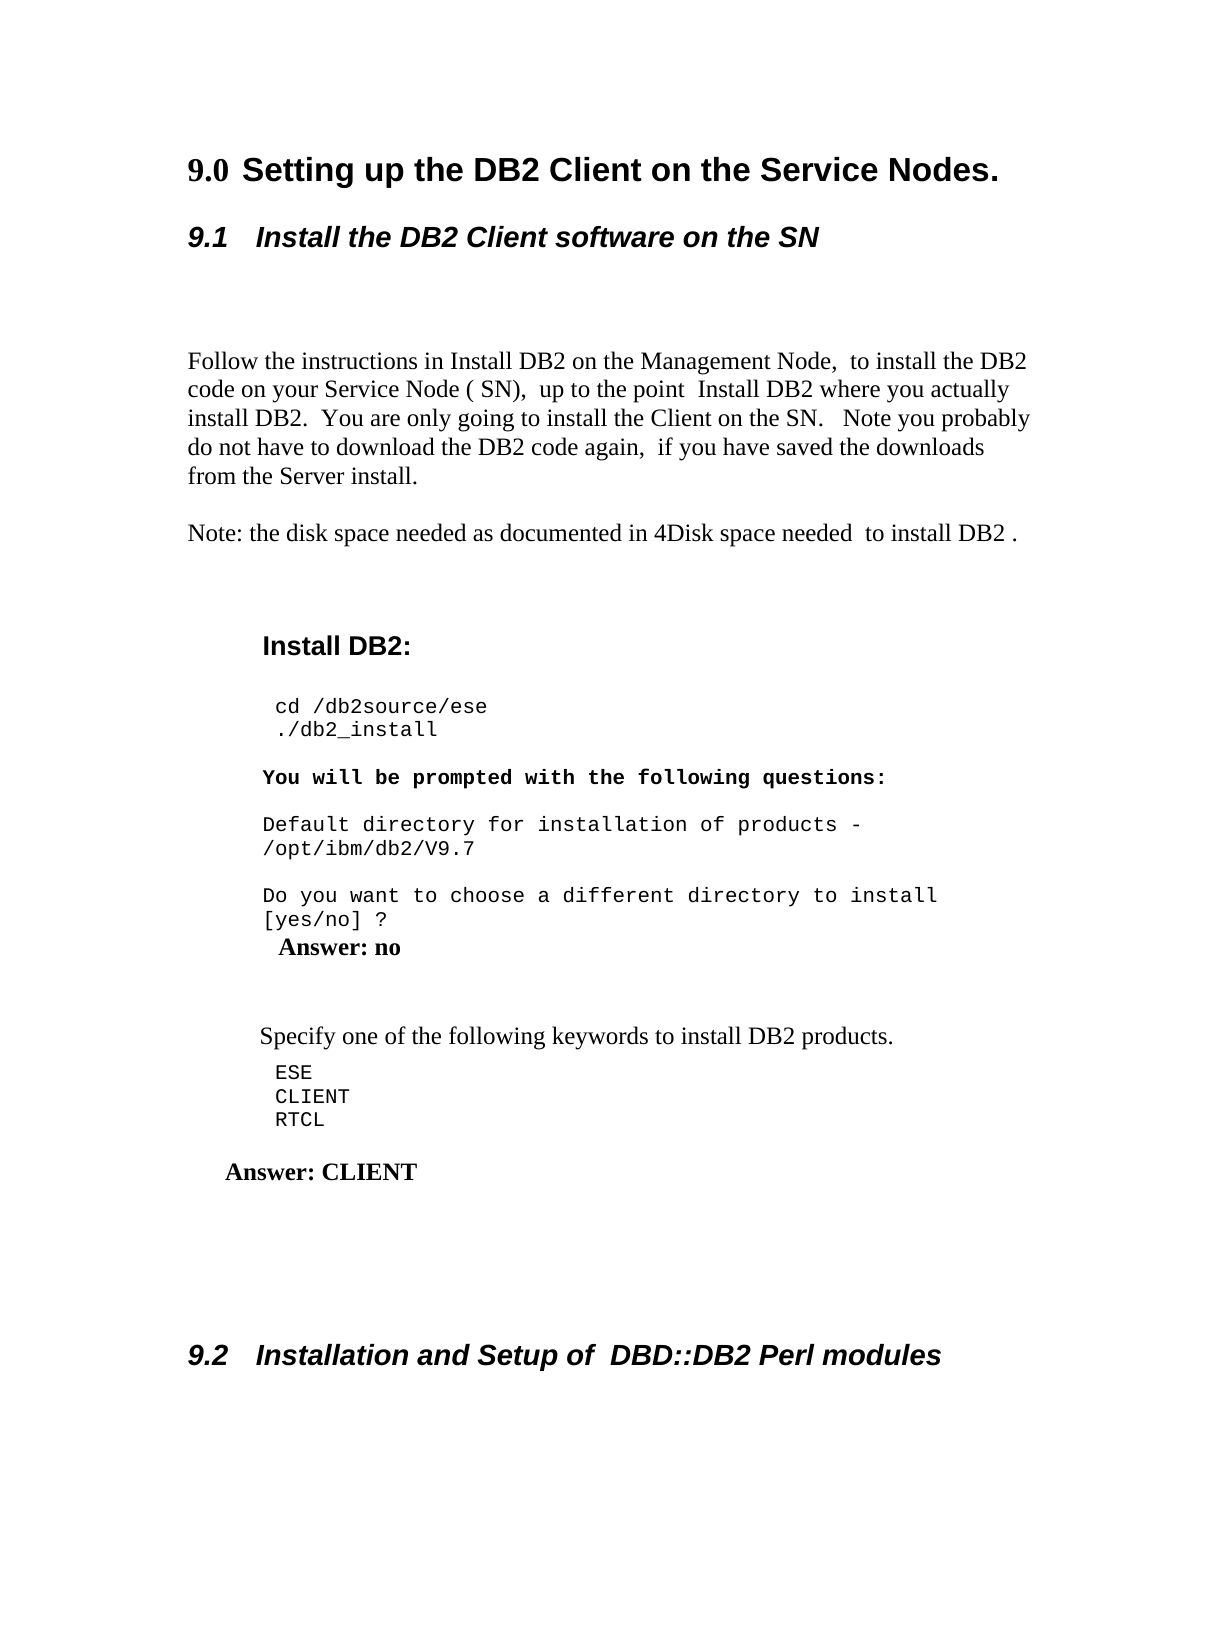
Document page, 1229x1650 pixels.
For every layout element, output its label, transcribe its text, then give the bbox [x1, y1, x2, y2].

text RTCL [225, 1109, 1041, 1133]
text Do you want to choose a different directory to install [yes/no] ? [225, 885, 1041, 932]
subtitle Install the DB2 Client software on the SN [187, 220, 1041, 253]
list ./db2_install [187, 719, 1041, 743]
text Follow the instructions in Install DB2 on the Management Node, to install the DB2 code on your Service Node ( SN), up to the point Install DB2 where you actually install DB2. You are only going to install the Client on the SN. Note you probably do not have to download the DB2 code again, if you have saved the downloads from the Server install. [187, 346, 1041, 489]
text Answer: no [187, 932, 1041, 961]
subtitle Setting up the DB2 Client on the Service Nodes. [187, 150, 1041, 188]
text Answer: CLIENT [225, 1157, 1041, 1185]
text You will be prompted with the following questions: [225, 767, 1041, 790]
text Note: the disk space needed as documented in 3Disk space needed to install DB2 . [187, 518, 1041, 547]
list cd /db2source/ese [37, 696, 1041, 719]
text ESE [225, 1062, 1041, 1086]
subtitle Installation and Setup of DBD::DB2 Perl modules [187, 1338, 1041, 1371]
subtitle Install DB2: [262, 629, 1041, 661]
text Specify one of the following keywords to install DB2 products. [187, 1021, 1041, 1049]
list Default directory for installation of products - /opt/ibm/db2/V9.7 [187, 814, 1041, 861]
text CLIENT [225, 1086, 1041, 1109]
